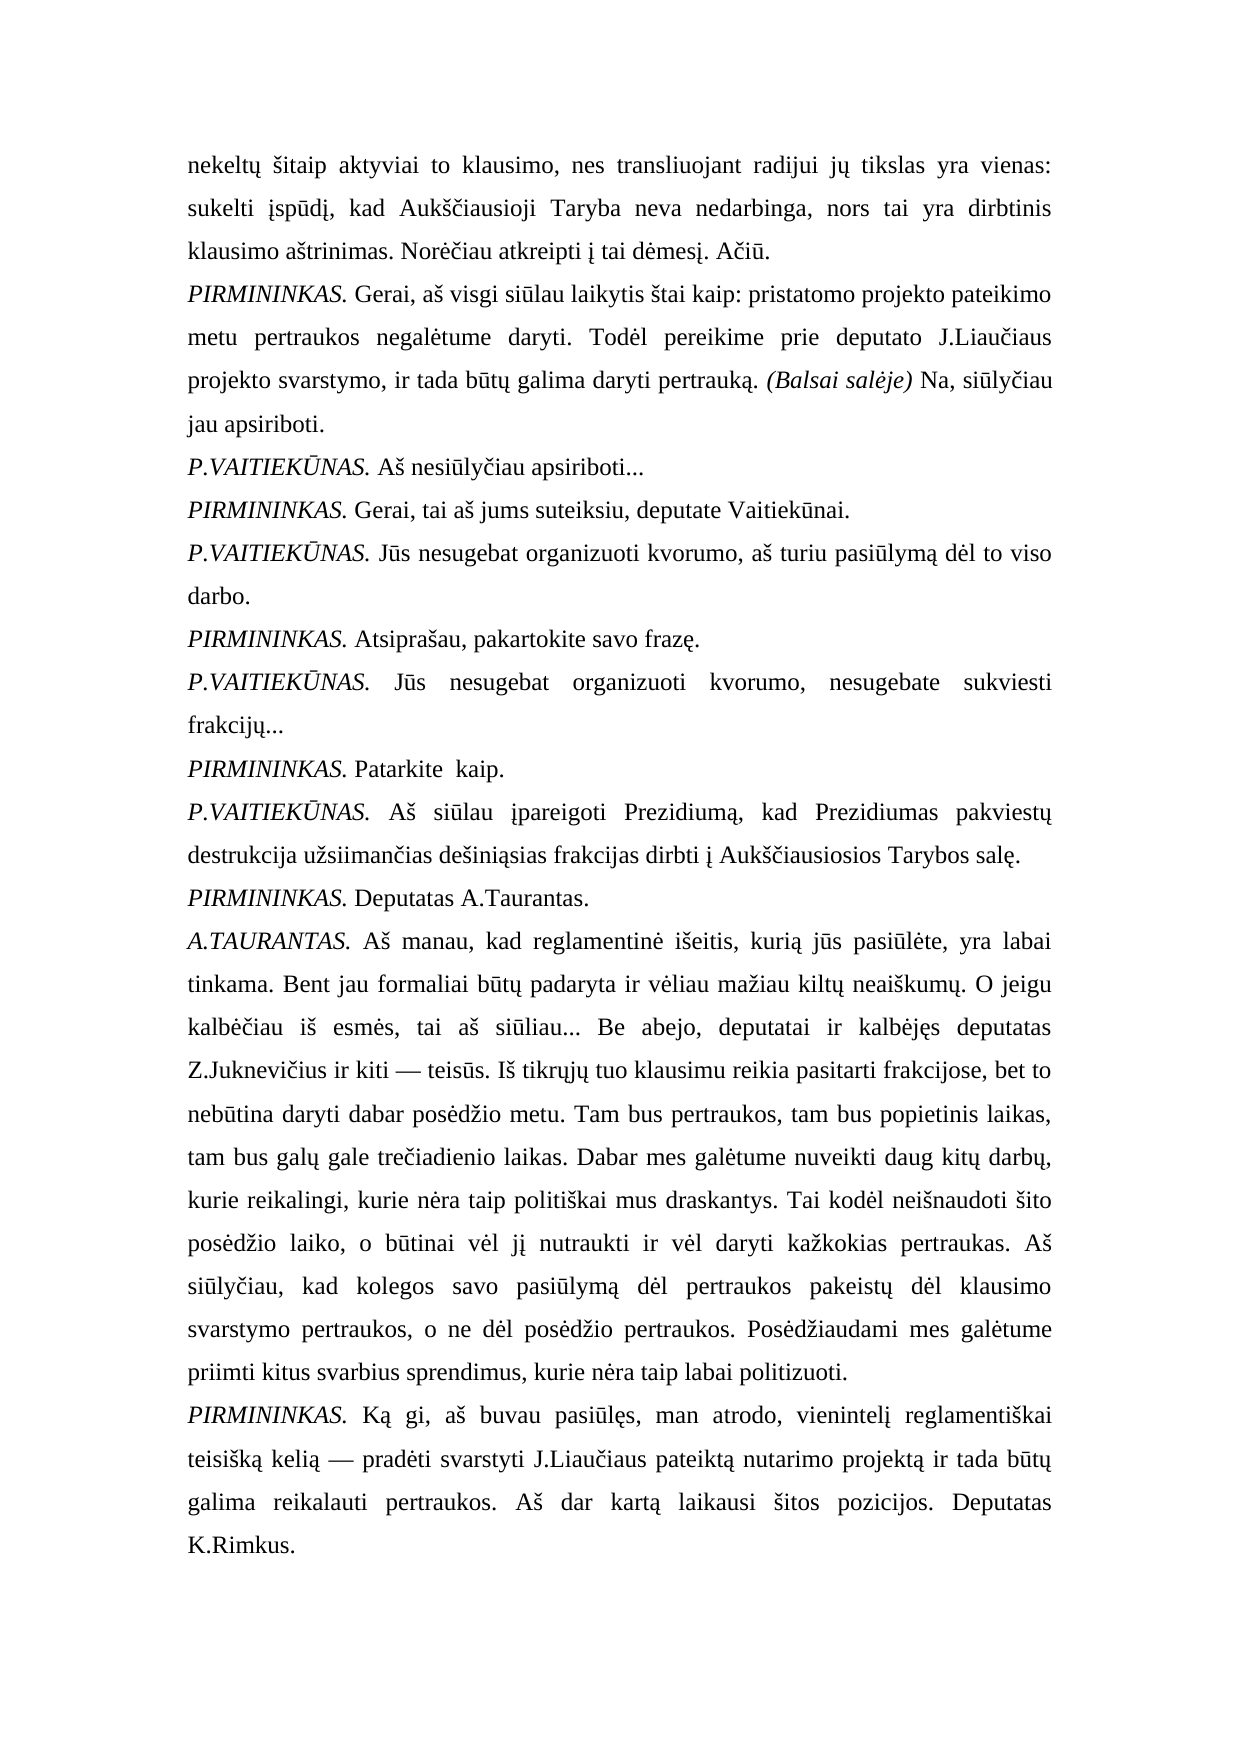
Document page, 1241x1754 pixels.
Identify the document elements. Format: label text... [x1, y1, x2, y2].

text PIRMININKAS. Atsiprašau, pakartokite savo frazę. [187, 624, 1053, 653]
text PIRMININKAS. Ką gi, aš buvau pasiūlęs, man atrodo, vienintelį reglamentiškai teisišką kelią — pradėti svarstyti J.Liaučiaus pateiktą nutarimo projektą ir tada būtų galima reikalauti pertraukos. Aš dar kartą laikausi šitos pozicijos. Deputatas K.Rimkus. [187, 1401, 1053, 1559]
text PIRMININKAS. Gerai, aš visgi siūlau laikytis štai kaip: pristatomo projekto pateikimo metu pertraukos negalėtume daryti. Todėl pereikime prie deputato J.Liaučiaus projekto svarstymo, ir tada būtų galima daryti pertrauką. (Balsai salėje) Na, siūlyčiau jau apsiriboti. [187, 279, 1053, 437]
text P.VAITIEKŪNAS. Jūs nesugebat organizuoti kvorumo, aš turiu pasiūlymą dėl to viso darbo. [187, 538, 1053, 610]
text PIRMININKAS. Deputatas A.Taurantas. [187, 883, 1053, 912]
text P.VAITIEKŪNAS. Aš nesiūlyčiau apsiriboti... [187, 452, 1053, 481]
text PIRMININKAS. Gerai, tai aš jums suteiksiu, deputate Vaitiekūnai. [187, 495, 1053, 524]
text A.TAURANTAS. Aš manau, kad reglamentinė išeitis, kurią jūs pasiūlėte, yra labai tinkama. Bent jau formaliai būtų padaryta ir vėliau mažiau kiltų neaiškumų. O jeigu kalbėčiau iš esmės, tai aš siūliau... Be abejo, deputatai ir kalbėjęs deputatas Z.Juknevičius ir kiti — teisūs. Iš tikrųjų tuo klausimu reikia pasitarti frakcijose, bet to nebūtina daryti dabar posėdžio metu. Tam bus pertraukos, tam bus popietinis laikas, tam bus galų gale trečiadienio laikas. Dabar mes galėtume nuveikti daug kitų darbų, kurie reikalingi, kurie nėra taip politiškai mus draskantys. Tai kodėl neišnaudoti šito posėdžio laiko, o būtinai vėl jį nutraukti ir vėl daryti kažkokias pertraukas. Aš siūlyčiau, kad kolegos savo pasiūlymą dėl pertraukos pakeistų dėl klausimo svarstymo pertraukos, o ne dėl posėdžio pertraukos. Posėdžiaudami mes galėtume priimti kitus svarbius sprendimus, kurie nėra taip labai politizuoti. [187, 926, 1053, 1386]
text P.VAITIEKŪNAS. Jūs nesugebat organizuoti kvorumo, nesugebate sukviesti frakcijų... [187, 667, 1053, 739]
text PIRMININKAS. Patarkite kaip. [187, 754, 1053, 782]
text nekeltų šitaip aktyviai to klausimo, nes transliuojant radijui jų tikslas yra vienas: sukelti įspūdį, kad Aukščiausioji Taryba neva nedarbinga, nors tai yra dirbtinis klausimo aštrinimas. Norėčiau atkreipti į tai dėmesį. Ačiū. [187, 150, 1053, 265]
text P.VAITIEKŪNAS. Aš siūlau įpareigoti Prezidiumą, kad Prezidiumas pakviestų destrukcija užsiimančias dešiniąsias frakcijas dirbti į Aukščiausiosios Tarybos salę. [187, 797, 1053, 869]
